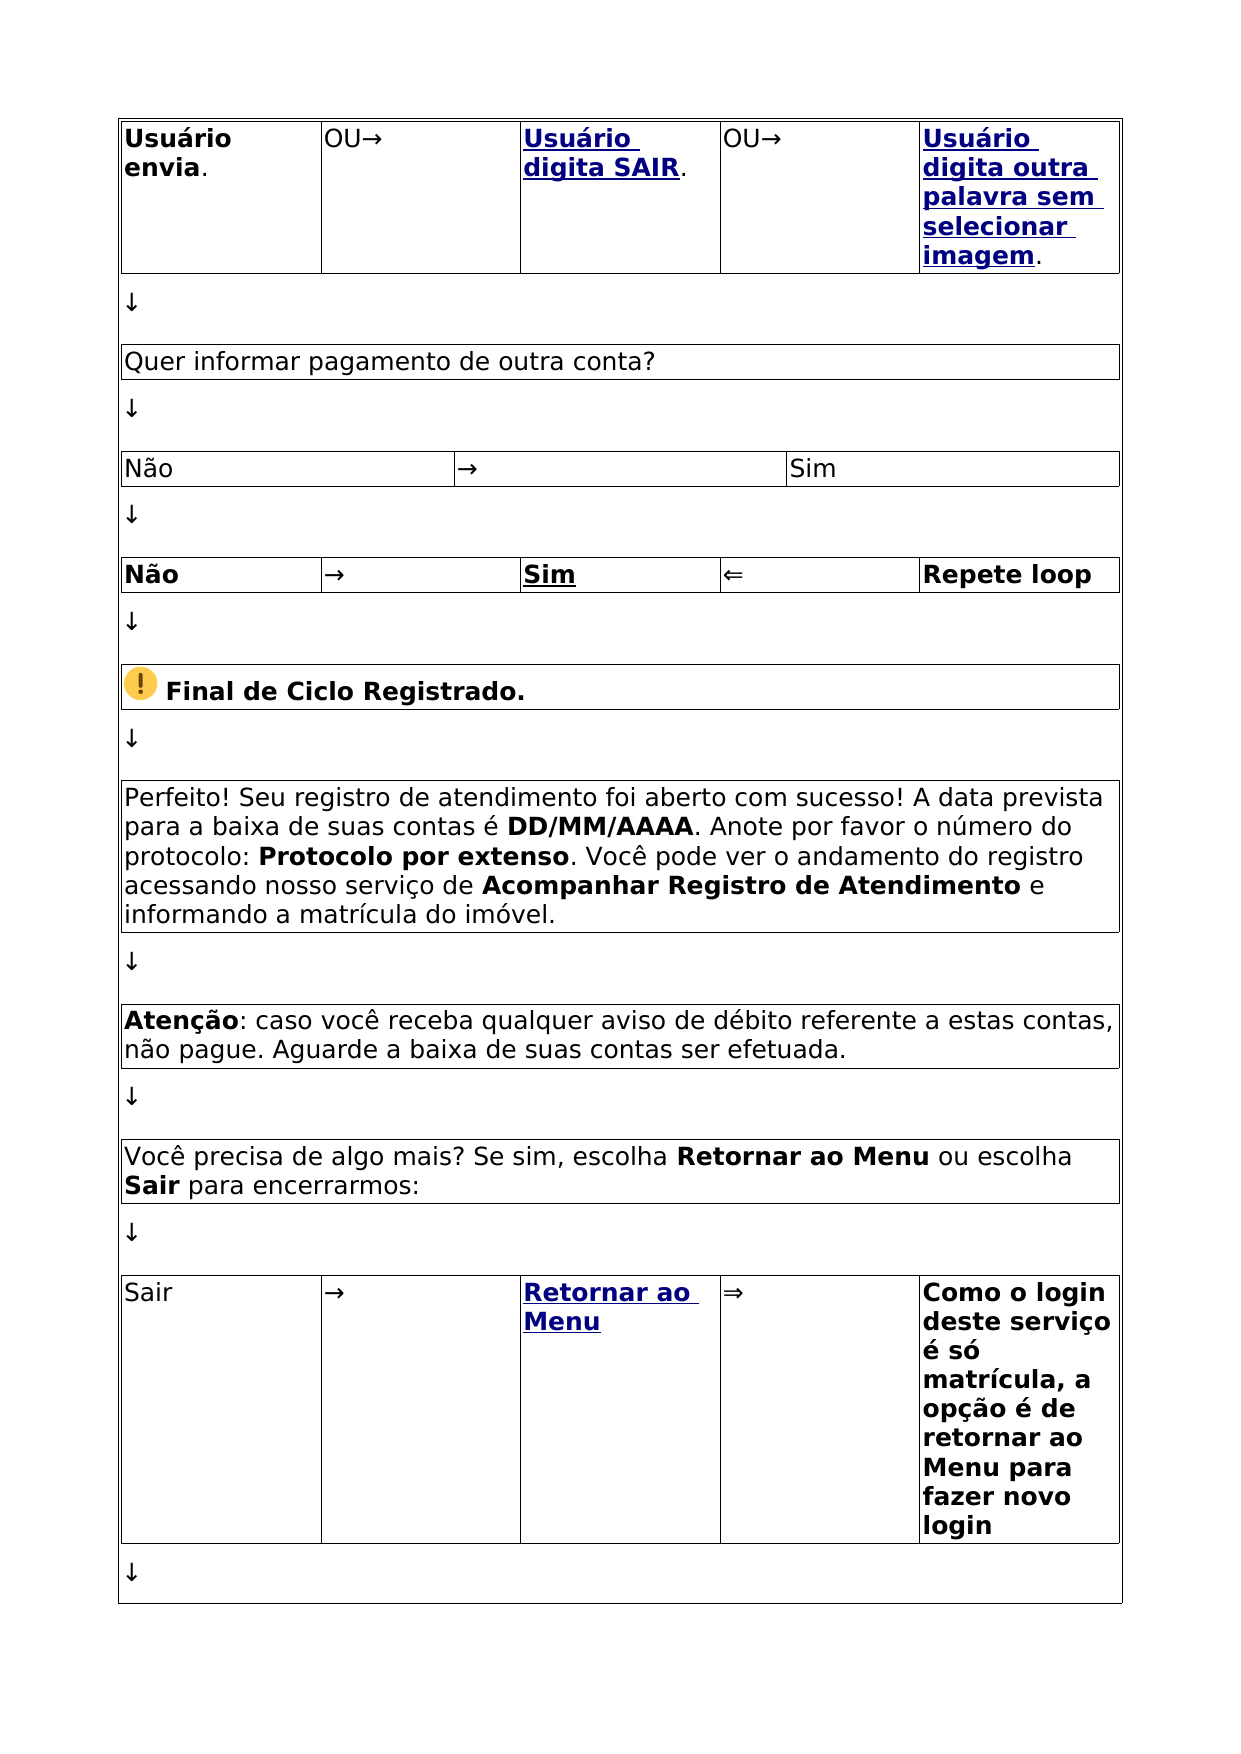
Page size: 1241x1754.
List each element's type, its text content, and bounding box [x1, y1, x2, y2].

table_header Usuário digita SAIR. [521, 122, 720, 273]
table_header Perfeito! Seu registro de atendimento foi aberto com sucesso! A data prevista para a baixa de suas contas é DD/MM/AAAA. Anote por favor o número do protocolo: Protocolo por extenso. Você pode ver o andamento do registro acessando nosso serviço de Acompanhar Registro de Atendimento e informando a matrícula do imóvel. [122, 781, 1119, 932]
table_header Retornar ao Menu [521, 1276, 720, 1543]
table_header → [322, 558, 520, 592]
table_header ↓ ↓ ↓ ↓ ↓ ↓ ↓ ↓ ↓ [119, 119, 1122, 1603]
table_header Final de Ciclo Registrado. [122, 665, 1119, 709]
table_header OU→ [721, 122, 919, 273]
table_header → [455, 452, 786, 486]
table_header Sim [521, 558, 720, 592]
table_header Usuário digita outra palavra sem selecionar imagem. [920, 122, 1119, 273]
table_header Não [122, 558, 321, 592]
table_header OU→ [322, 122, 520, 273]
table_header ⇒ [721, 1276, 919, 1543]
table_header ⇐ [721, 558, 919, 592]
table_header Quer informar pagamento de outra conta? [122, 345, 1119, 379]
table_header Você precisa de algo mais? Se sim, escolha Retornar ao Menu ou escolha Sair para encerrarmos: [122, 1140, 1119, 1203]
table_header Usuário envia. [122, 122, 321, 273]
table_header Como o login deste serviço é só matrícula, a opção é de retornar ao Menu para fazer novo login [920, 1276, 1119, 1543]
table_header Repete loop [920, 558, 1119, 592]
table_header Não [122, 452, 454, 486]
table_header Sair [122, 1276, 321, 1543]
table_header Atenção: caso você receba qualquer aviso de débito referente a estas contas, não pague. Aguarde a baixa de suas contas ser efetuada. [122, 1005, 1119, 1068]
table_header Sim [787, 452, 1119, 486]
table_header → [322, 1276, 520, 1543]
